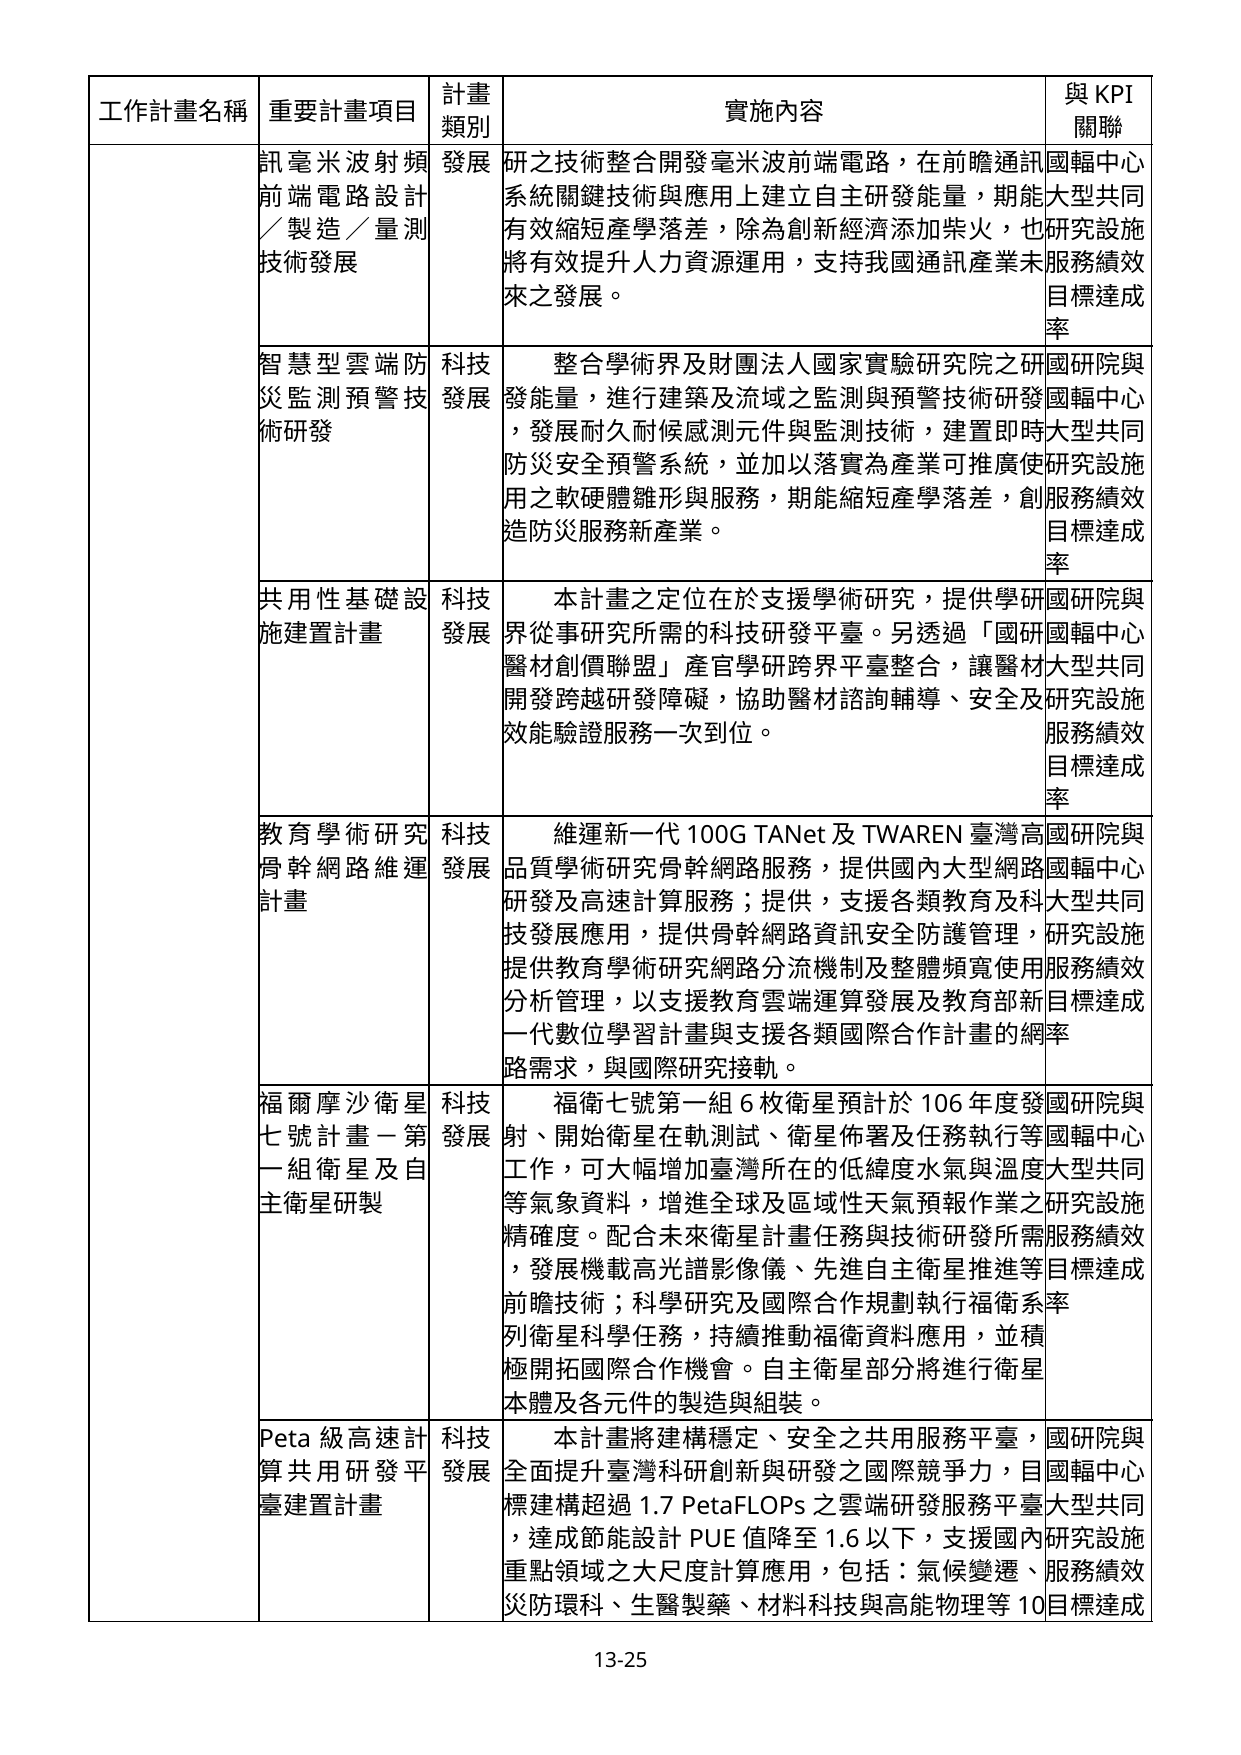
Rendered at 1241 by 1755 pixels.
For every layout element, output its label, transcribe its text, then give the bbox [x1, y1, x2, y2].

table_header 與KPI 關聯 [1046, 77, 1151, 143]
table_cell 共用性基礎設施建置計畫 [260, 582, 428, 815]
table_cell 福衛七號第一組6枚衛星預計於106年度發射、開始衛星在軌測試、衛星佈署及任務執行等工作，可大幅增加臺灣所在的低緯度水氣與溫度等氣象資料，增進全球及區域性天氣預報作業之精確度。配合未來衛星計畫任務與技術研發所需，發展機載高光譜影像儀、先進自主衛星推進等前瞻技術；科學研究及國際合作規劃執行福衛系列衛星科學任務，持續推動福衛資料應用，並積極開拓國際合作機會。自主衛星部分將進行衛星本體及各元件的製造與組裝。 [504, 1086, 1045, 1419]
table_cell 整合學術界及財團法人國家實驗研究院之研發能量，進行建築及流域之監測與預警技術研發，發展耐久耐候感測元件與監測技術，建置即時防災安全預警系統，並加以落實為產業可推廣使用之軟硬體雛形與服務，期能縮短產學落差，創造防災服務新產業。 [504, 347, 1045, 580]
table_cell 科技發展 [430, 582, 502, 815]
table_cell 國研院與國輻中心大型共同研究設施服務績效目標達成率 [1046, 347, 1151, 580]
table_cell 國研院與國輻中心大型共同研究設施服務績效目標達成率 [1046, 817, 1151, 1084]
table_cell 維運新一代100G TANet及TWAREN臺灣高品質學術研究骨幹網路服務，提供國內大型網路研發及高速計算服務；提供，支援各類教育及科技發展應用，提供骨幹網路資訊安全防護管理，提供教育學術研究網路分流機制及整體頻寬使用分析管理，以支援教育雲端運算發展及教育部新一代數位學習計畫與支援各類國際合作計畫的網路需求，與國際研究接軌。 [504, 817, 1045, 1084]
table_cell Peta級高速計算共用研發平臺建置計畫 [260, 1421, 428, 1621]
table_header 實施內容 [504, 77, 1045, 143]
table_cell 科技發展 [430, 1086, 502, 1419]
table_cell 國研院與國輻中心大型共同研究設施服務績效目標達成率 [1046, 582, 1151, 815]
table_cell 科技發展 [430, 1421, 502, 1621]
table_cell 福爾摩沙衛星七號計畫－第一組衛星及自主衛星研製 [260, 1086, 428, 1419]
table_cell [90, 145, 258, 1621]
table_cell 本計畫之定位在於支援學術研究，提供學研界從事研究所需的科技研發平臺。另透過「國研醫材創價聯盟」產官學研跨界平臺整合，讓醫材開發跨越研發障礙，協助醫材諮詢輔導、安全及效能驗證服務一次到位。 [504, 582, 1045, 815]
table_header 工作計畫名稱 [90, 77, 258, 143]
table_header 計畫類別 [430, 77, 502, 143]
table_cell 科技發展 [430, 347, 502, 580]
table_cell 國研院與國輻中心大型共同研究設施服務績效目標達成率 [1046, 1086, 1151, 1419]
table_cell 智慧型雲端防災監測預警技術研發 [260, 347, 428, 580]
table_header 重要計畫項目 [260, 77, 428, 143]
table_cell 本計畫為發展5G無線通訊技術，透過產學研之技術整合開發毫米波前端電路，在前瞻通訊系統關鍵技術與應用上建立自主研發能量，期能有效縮短產學落差，除為創新經濟添加柴火，也將有效提升人力資源運用，支持我國通訊產業未來之發展。 [504, 145, 1045, 345]
table_cell 本計畫將建構穩定、安全之共用服務平臺，全面提升臺灣科研創新與研發之國際競爭力，目標建構超過1.7 PetaFLOPs之雲端研發服務平臺，達成節能設計PUE值降至1.6以下，支援國內重點領域之大尺度計算應用，包括：氣候變遷、災防環科、生醫製藥、材料科技與高能物理等10 [504, 1421, 1045, 1621]
table_cell 國研院與國輻中心大型共同研究設施服務績效目標達成 [1046, 1421, 1151, 1621]
table_cell 教育學術研究骨幹網路維運計畫 [260, 817, 428, 1084]
table_cell 國研院與國輻中心大型共同研究設施服務績效目標達成率 [1046, 145, 1151, 345]
table_cell 科技發展 [430, 817, 502, 1084]
table_cell 訊毫米波射頻前端電路設計／製造／量測技術發展 [260, 145, 428, 345]
table_cell 發展 [430, 145, 502, 345]
